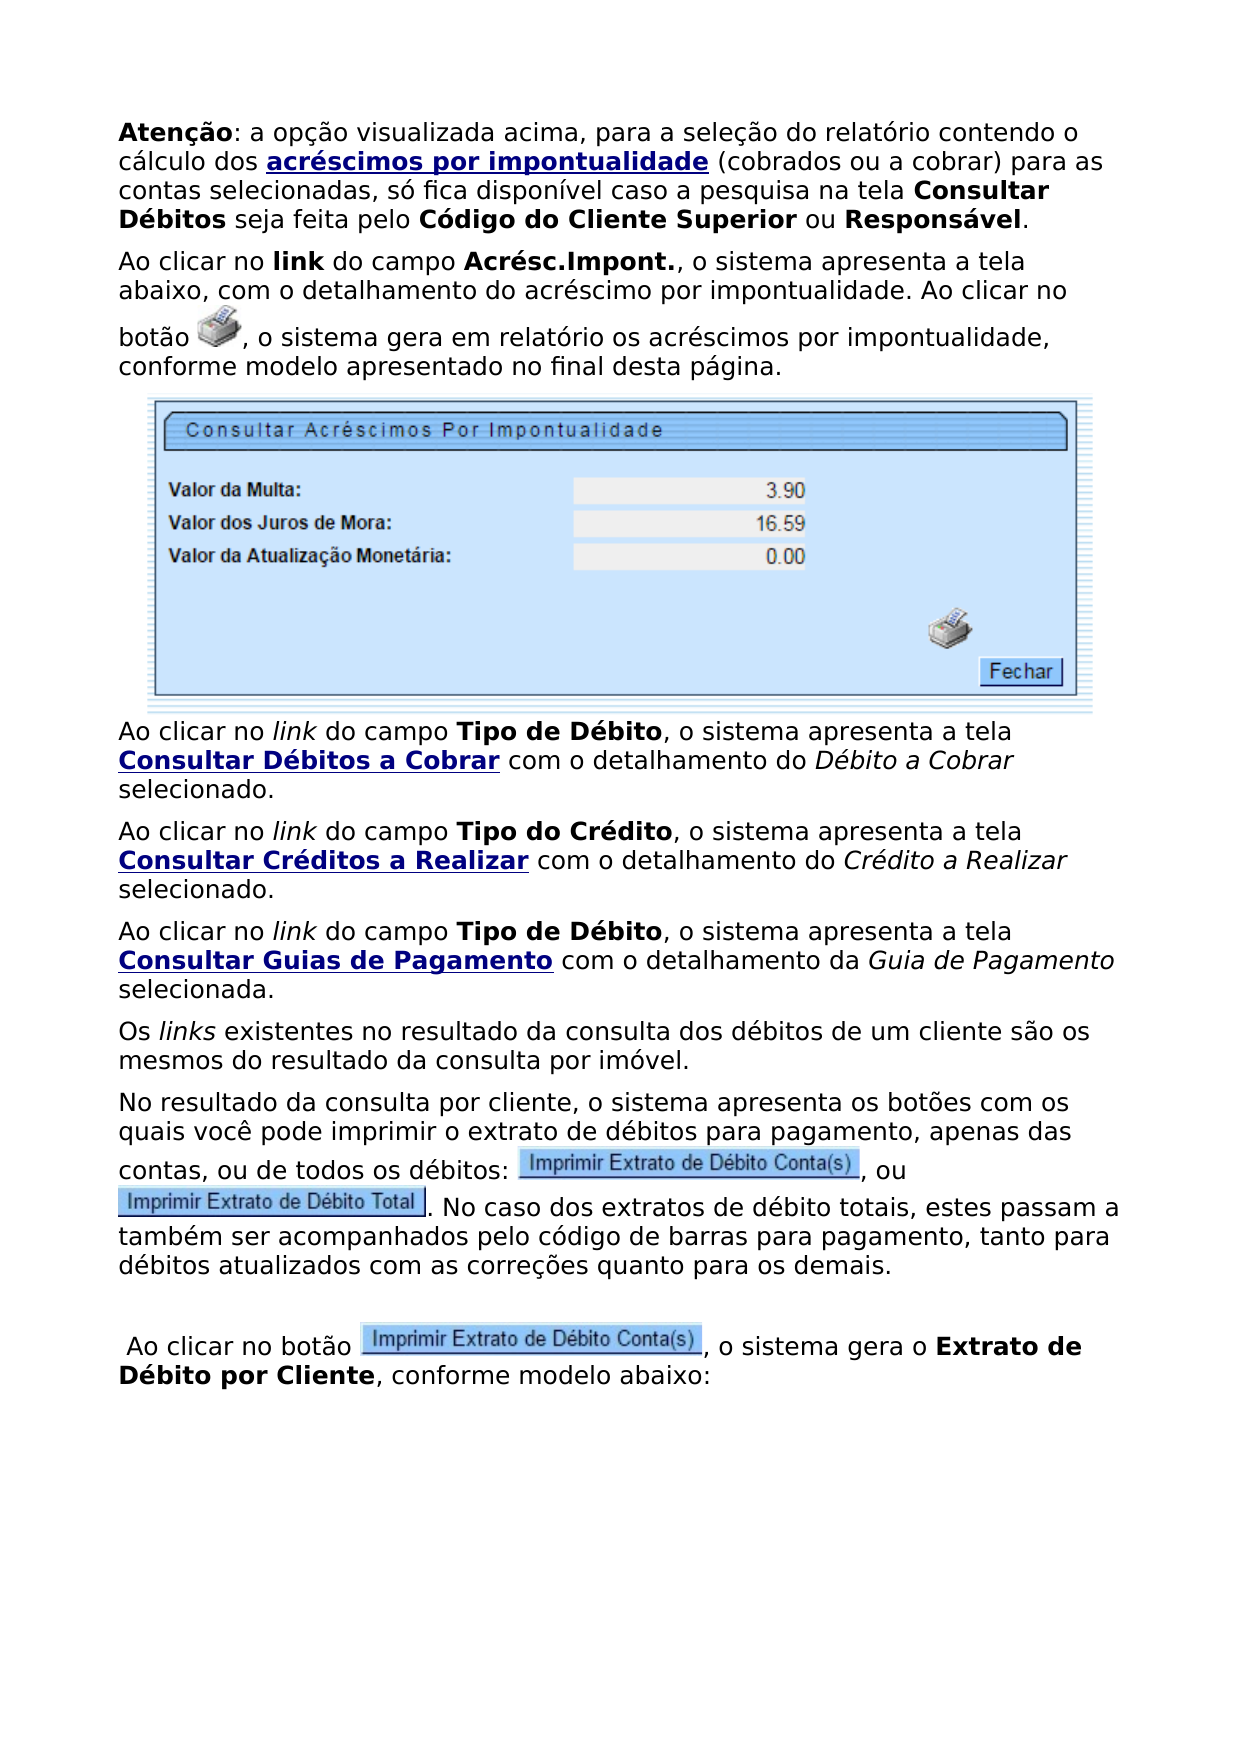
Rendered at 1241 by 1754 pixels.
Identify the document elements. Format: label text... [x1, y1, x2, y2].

picture [118, 1185, 426, 1217]
picture [517, 1146, 860, 1180]
picture [147, 393, 1093, 718]
text Os links existentes no resultado da consulta dos débitos de um cliente são os mesmos do resultado da consulta por imóvel. [118, 1017, 1122, 1076]
text Ao clicar no link do campo Acrésc.Impont., o sistema apresenta a tela abaixo, com o detalhamento do acréscimo por impontualidade. Ao clicar no botão , o sistema gera em relatório os acréscimos por impontualidade, conforme modelo apresentado no final desta página. [118, 247, 1122, 381]
text Ao clicar no link do campo Tipo de Débito, o sistema apresenta a tela Consultar Guias de Pagamento com o detalhamento da Guia de Pagamento selecionada. [118, 917, 1122, 1005]
text Ao clicar no link do campo Tipo de Débito, o sistema apresenta a tela Consultar Débitos a Cobrar com o detalhamento do Débito a Cobrar selecionado. [118, 636, 1122, 805]
picture [197, 305, 242, 347]
text No resultado da consulta por cliente, o sistema apresenta os botões com os quais você pode imprimir o extrato de débitos para pagamento, apenas das contas, ou de todos os débitos: , ou . No caso dos extratos de débito totais, estes passam a também ser acompanhados pelo código de barras para pagamento, tanto para débitos atualizados com as correções quanto para os demais. [118, 1088, 1122, 1281]
text Atenção: a opção visualizada acima, para a seleção do relatório contendo o cálculo dos acréscimos por impontualidade (cobrados ou a cobrar) para as contas selecionadas, só fica disponível caso a pesquisa na tela Consultar Débitos seja feita pelo Código do Cliente Superior ou Responsável. [118, 118, 1122, 235]
picture [360, 1322, 703, 1356]
text Ao clicar no link do campo Tipo do Crédito, o sistema apresenta a tela Consultar Créditos a Realizar com o detalhamento do Crédito a Realizar selecionado. [118, 817, 1122, 905]
text Ao clicar no botão , o sistema gera o Extrato de Débito por Cliente, conforme modelo abaixo: [118, 1293, 1122, 1390]
